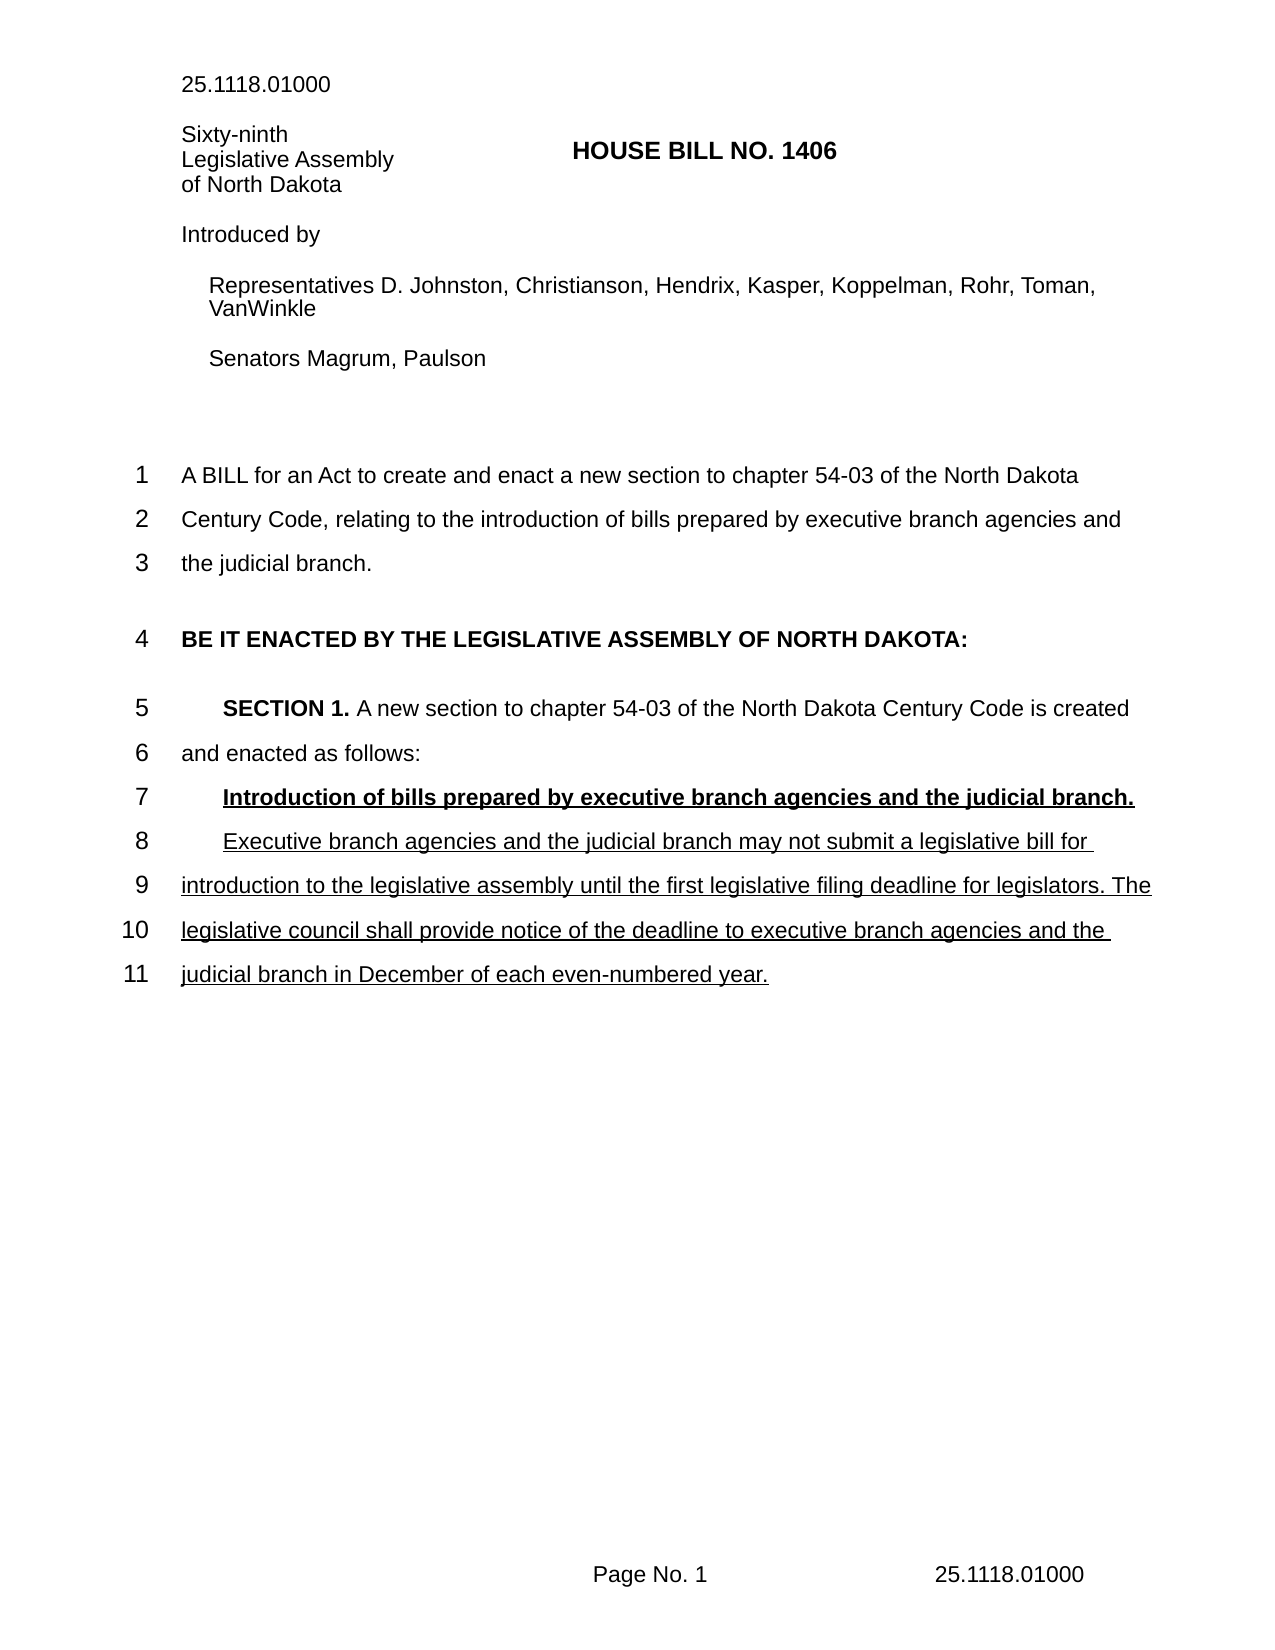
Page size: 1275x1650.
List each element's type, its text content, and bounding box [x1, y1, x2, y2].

text . [181, 73, 1154, 133]
text Legislative Assembly [181, 148, 1154, 173]
subtitle Introduction of bills prepared by executive branch agencies and the judicial branch. [181, 770, 1154, 814]
title A BILL for an Act to create and enact a new section to chapter 54‑03 of the North Dakota Century Code, relating to the introduction of bills prepared by executive branch agencies and the judicial branch. [181, 448, 1154, 581]
text of North Dakota [181, 173, 1154, 198]
text Representatives D. Johnston, Christianson, Hendrix, Kasper, Koppelman, Rohr, Toman, VanWinkle [208, 275, 1154, 321]
text SECTION 1. A new section to chapter 54‑03 of the North Dakota Century Code is created and enacted as follows: [181, 681, 1154, 770]
text BE IT ENACTED BY THE LEGISLATIVE ASSEMBLY OF NORTH DAKOTA: [181, 612, 1154, 656]
text Executive branch agencies and the judicial branch may not submit a legislative bill for introduction to the legislative assembly until the first legislative filing deadline for legislators. The legislative council shall provide notice of the deadline to executive branch agencies and the judicial branch in December of each even-numbered year. [181, 814, 1154, 991]
text Senators Magrum, Paulson [208, 348, 1154, 371]
text Introduced by [181, 223, 1154, 248]
title BILL NO. [565, 136, 837, 165]
